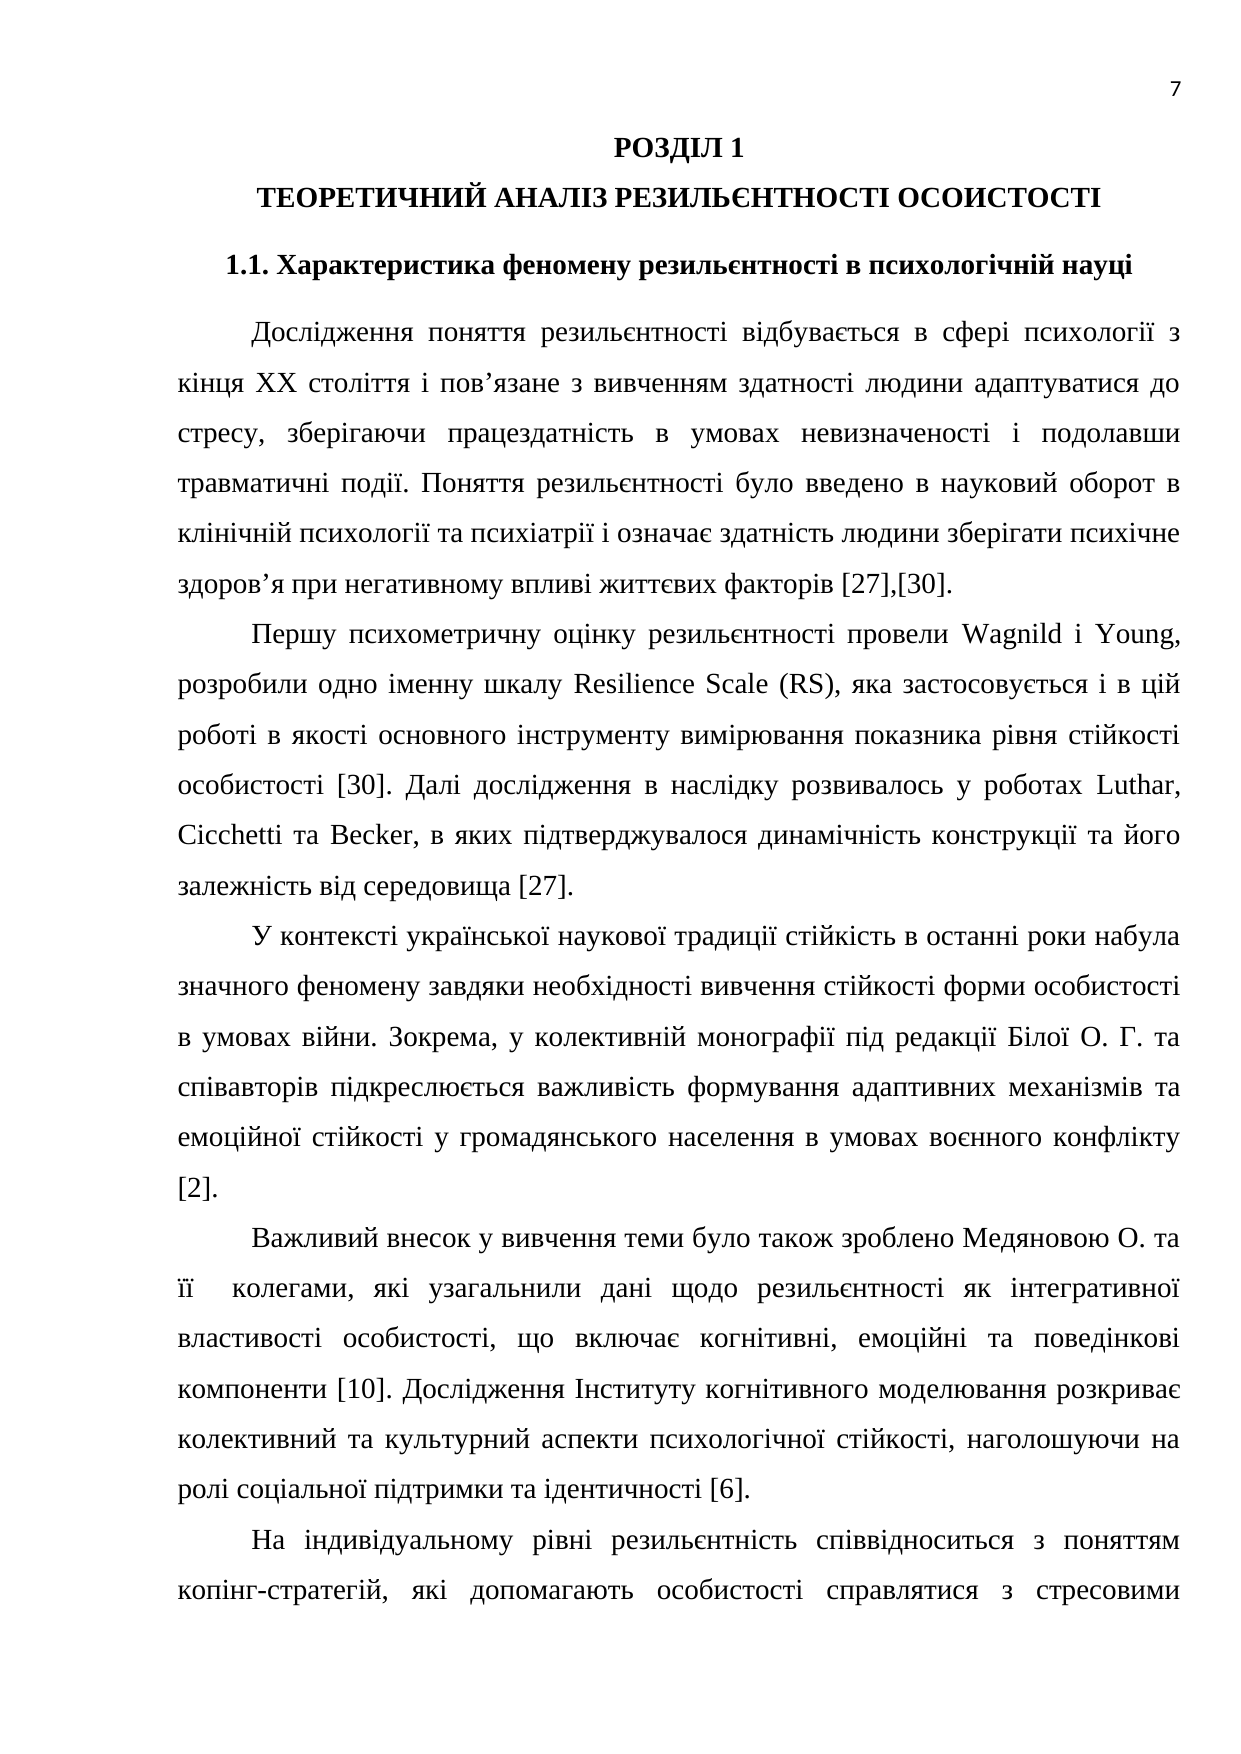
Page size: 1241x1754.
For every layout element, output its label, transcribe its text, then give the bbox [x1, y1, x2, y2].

text ТЕОРЕТИЧНИЙ АНАЛІЗ РЕЗИЛЬЄНТНОСТІ ОСОИСТОСТІ [177, 180, 1181, 214]
text 1.1. Характеристика феномену резильєнтності в психологічній науці [177, 247, 1181, 281]
list На індивідуальному рівні резильєнтність співвідноситься з поняттям копінг-стратегій, які допомагають особистості справлятися з стресовими [177, 1522, 1181, 1606]
list Першу психометричну оцінку резильєнтності провели Wagnild і Young, розробили одно іменну шкалу Resilience Scale (RS), яка застосовується і в цій роботі в якості основного інструменту вимірювання показника рівня стійкості особистості [30]. Далі дослідження в наслідку розвивалось у роботах Luthar, Cicchetti та Becker, в яких підтверджувалося динамічність конструкції та його залежність від середовища [27]. [177, 616, 1181, 901]
list У контексті української наукової традиції стійкість в останні роки набула значного феномену завдяки необхідності вивчення стійкості форми особистості в умовах війни. Зокрема, у колективній монографії під редакції Білої О. Г. та співавторів підкреслюється важливість формування адаптивних механізмів та емоційної стійкості у громадянського населення в умовах воєнного конфлікту [2]. [177, 918, 1181, 1203]
list Дослідження поняття резильєнтності відбувається в сфері психології з кінця ХХ століття і пов’язане з вивченням здатності людини адаптуватися до стресу, зберігаючи працездатність в умовах невизначеності і подолавши травматичні події. Поняття резильєнтності було введено в науковий оборот в клінічній психології та психіатрії і означає здатність людини зберігати психічне здоров’я при негативному впливі життєвих факторів [27],[30]. [177, 314, 1181, 599]
text РОЗДІЛ 1 [177, 130, 1181, 163]
list Важливий внесок у вивчення теми було також зроблено Медяновою О. та її колегами, які узагальнили дані щодо резильєнтності як інтегративної властивості особистості, що включає когнітивні, емоційні та поведінкові компоненти [10]. Дослідження Інституту когнітивного моделювання розкриває колективний та культурний аспекти психологічної стійкості, наголошуючи на ролі соціальної підтримки та ідентичності [6]. [177, 1220, 1181, 1505]
